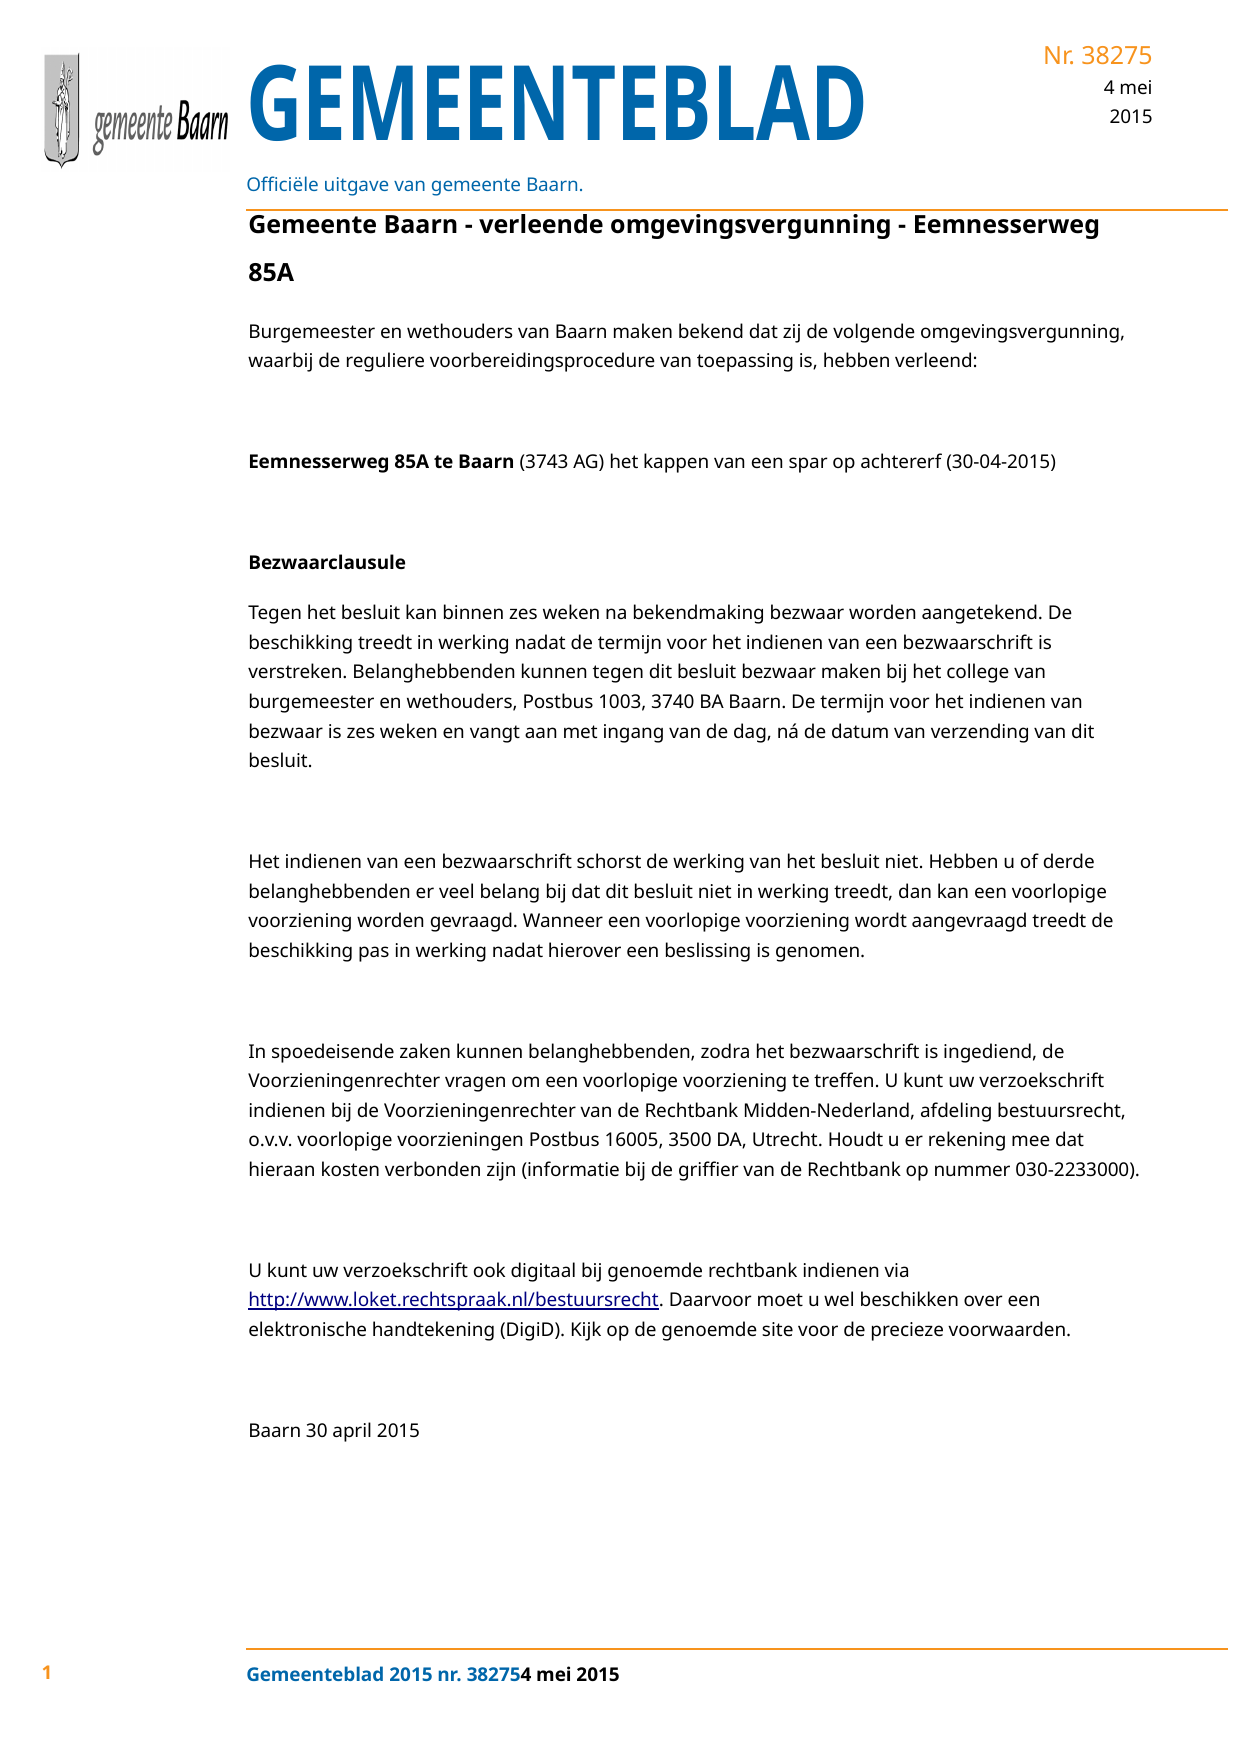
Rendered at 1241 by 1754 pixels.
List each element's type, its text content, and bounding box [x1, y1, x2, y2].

text Het indienen van een bezwaarschrift schorst de werking van het besluit niet. Hebben u of derde belanghebbenden er veel belang bij dat dit besluit niet in werking treedt, dan kan een voorlopige voorziening worden gevraagd. Wanneer een voorlopige voorziening wordt aangevraagd treedt de beschikking pas in werking nadat hierover een beslissing is genomen. [248, 848, 1152, 963]
text U kunt uw verzoekschrift ook digitaal bij genoemde rechtbank indienen via http://www.loket.rechtspraak.nl/bestuursrecht. Daarvoor moet u wel beschikken over een elektronische handtekening (DigiD). Kijk op de genoemde site voor de precieze voorwaarden. [248, 1257, 1152, 1342]
text Eemnesserweg 85A te Baarn (3743 AG) het kappen van een spar op achtererf (30-04-2015) [248, 448, 1152, 474]
text Gemeente Baarn - verleende omgevingsvergunning - Eemnesserweg 85A [248, 211, 1152, 288]
picture [41, 47, 231, 172]
text Bezwaarclausule [248, 549, 1152, 575]
text Baarn 30 april 2015 [248, 1417, 1152, 1443]
text Burgemeester en wethouders van Baarn maken bekend dat zij de volgende omgevingsvergunning, waarbij de reguliere voorbereidingsprocedure van toepassing is, hebben verleend: [248, 318, 1152, 373]
text In spoedeisende zaken kunnen belanghebbenden, zodra het bezwaarschrift is ingediend, de Voorzieningenrechter vragen om een voorlopige voorziening te treffen. U kunt uw verzoekschrift indienen bij de Voorzieningenrechter van de Rechtbank Midden-Nederland, afdeling bestuursrecht, o.v.v. voorlopige voorzieningen Postbus 16005, 3500 DA, Utrecht. Houdt u er rekening mee dat hieraan kosten verbonden zijn (informatie bij de griffier van de Rechtbank op nummer 030-2233000). [248, 1038, 1152, 1182]
text Tegen het besluit kan binnen zes weken na bekendmaking bezwaar worden aangetekend. De beschikking treedt in werking nadat de termijn voor het indienen van een bezwaarschrift is verstreken. Belanghebbenden kunnen tegen dit besluit bezwaar maken bij het college van burgemeester en wethouders, Postbus 1003, 3740 BA Baarn. De termijn voor het indienen van bezwaar is zes weken en vangt aan met ingang van de dag, ná de datum van verzending van dit besluit. [248, 599, 1152, 773]
